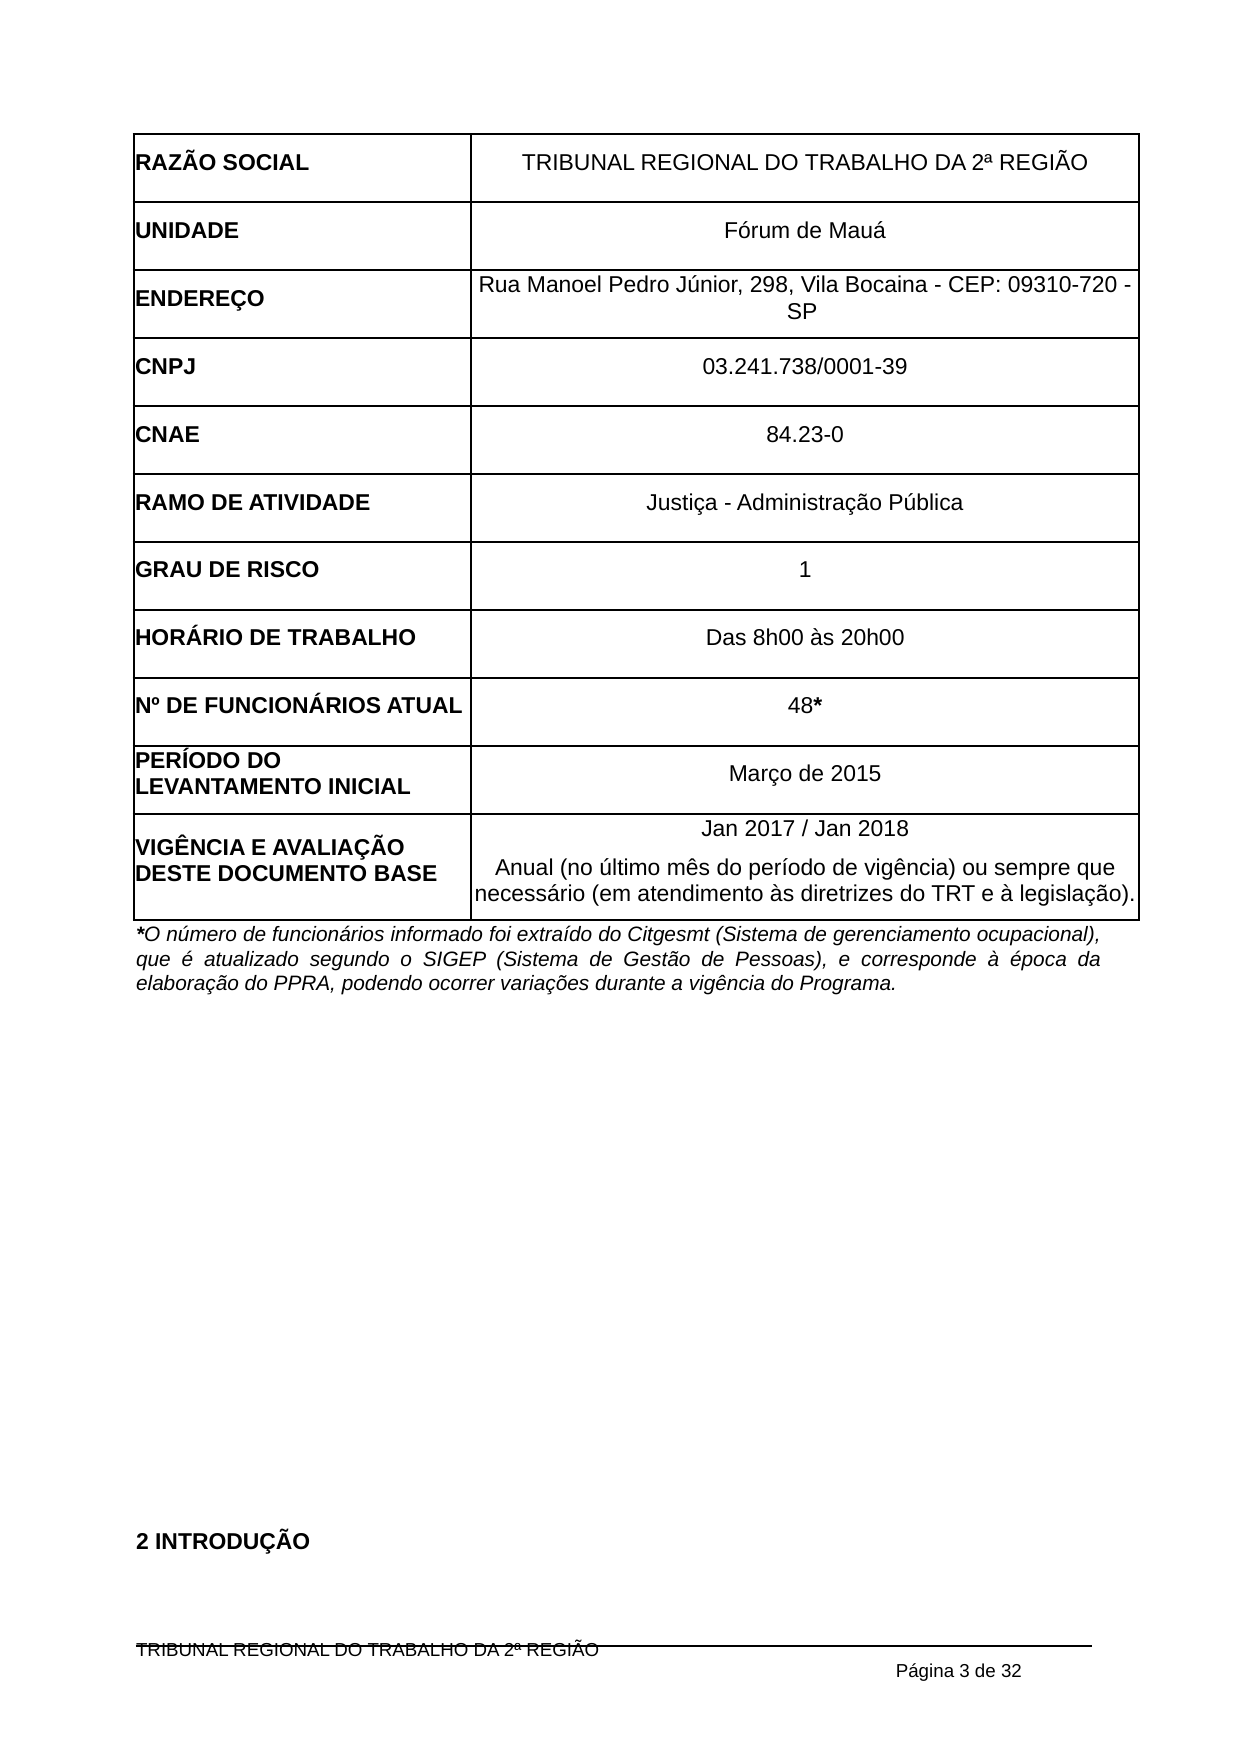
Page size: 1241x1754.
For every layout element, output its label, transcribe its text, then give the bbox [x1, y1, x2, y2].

table_header TRIBUNAL REGIONAL DO TRABALHO DA 2ª REGIÃO [472, 135, 1138, 201]
table_header RAZÃO SOCIAL [135, 135, 470, 201]
table_cell 84.23-0 [472, 407, 1138, 473]
table_cell CNAE [135, 407, 470, 473]
table_cell ENDEREÇO [135, 271, 470, 337]
table_cell Rua Manoel Pedro Júnior, 298, Vila Bocaina - CEP: 09310-720 - SP [472, 271, 1138, 337]
table_cell 48* [472, 679, 1138, 744]
table_cell UNIDADE [135, 203, 470, 269]
table_cell Das 8h00 às 20h00 [472, 611, 1138, 677]
table_cell Jan 2017 / Jan 2018 Anual (no último mês do período de vigência) ou sempre que necessário (em atendimento às diretrizes do TRT e à legislação). [472, 815, 1138, 919]
table_cell Nº DE FUNCIONÁRIOS ATUAL [135, 679, 470, 744]
table_cell PERÍODO DO LEVANTAMENTO INICIAL [135, 747, 470, 812]
table_cell 03.241.738/0001-39 [472, 339, 1138, 405]
table_cell Justiça - Administração Pública [472, 475, 1138, 541]
table_cell RAMO DE ATIVIDADE [135, 475, 470, 541]
table_cell CNPJ [135, 339, 470, 405]
text *O número de funcionários informado foi extraído do Citgesmt (Sistema de gerenciamento ocupacional), que é atualizado segundo o SIGEP (Sistema de Gestão de Pessoas), e corresponde à época da elaboração do PPRA, podendo ocorrer variações durante a vigência do Programa. [136, 921, 1104, 995]
table_cell 1 [472, 543, 1138, 609]
table_cell VIGÊNCIA E AVALIAÇÃO DESTE DOCUMENTO BASE [135, 815, 470, 919]
table_cell HORÁRIO DE TRABALHO [135, 611, 470, 677]
table_cell Março de 2015 [472, 747, 1138, 812]
text 2 INTRODUÇÃO [136, 1528, 1104, 1554]
table_cell Fórum de Mauá [472, 203, 1138, 269]
table_cell GRAU DE RISCO [135, 543, 470, 609]
